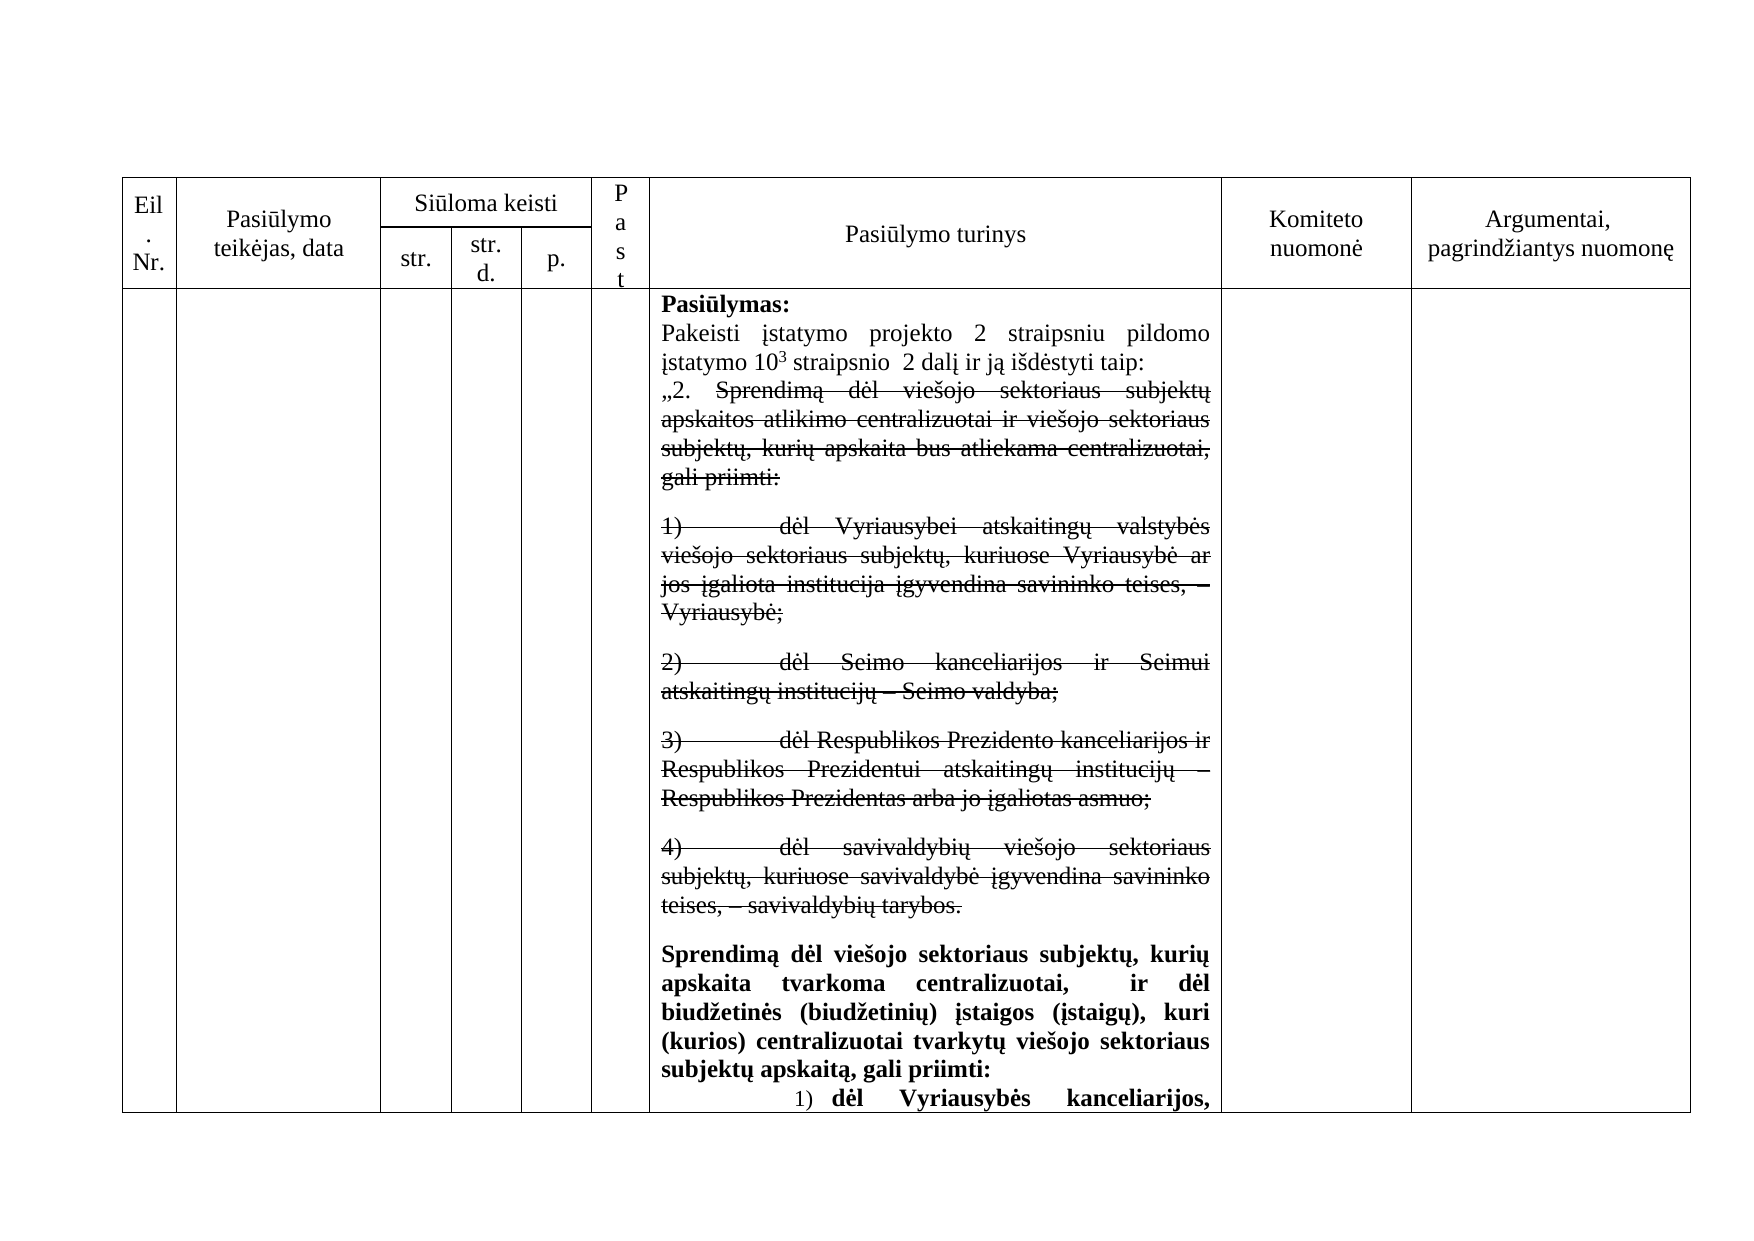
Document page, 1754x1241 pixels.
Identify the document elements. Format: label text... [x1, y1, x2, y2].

table_header Pasiūlymo teikėjas, data [177, 178, 380, 288]
table_cell [592, 289, 649, 1112]
table_header Pasiūlymo turinys [650, 178, 1221, 288]
table_cell [452, 289, 521, 1112]
table_cell str. [381, 228, 451, 288]
table_cell [1412, 289, 1690, 1112]
table_cell str. d. [452, 228, 521, 288]
table_header Eil. Nr. [123, 178, 176, 288]
table_cell [177, 289, 380, 1112]
table_cell Pasiūlymas: Pakeisti įstatymo projekto 2 straipsniu pildomo įstatymo 103 straipsnio 2 dalį ir ją išdėstyti taip: „2. Sprendimą dėl viešojo sektoriaus subjektų apskaitos atlikimo centralizuotai ir viešojo sektoriaus subjektų, kurių apskaita bus atliekama centralizuotai, gali priimti: 1) dėl Vyriausybei atskaitingų valstybės viešojo sektoriaus subjektų, kuriuose Vyriausybė ar jos įgaliota institucija įgyvendina savininko teises, – Vyriausybė; 2) dėl Seimo kanceliarijos ir Seimui atskaitingų institucijų – Seimo valdyba; 3) dėl Respublikos Prezidento kanceliarijos ir Respublikos Prezidentui atskaitingų institucijų – Respublikos Prezidentas arba jo įgaliotas asmuo; 4) dėl savivaldybių viešojo sektoriaus subjektų, kuriuose savivaldybė įgyvendina savininko teises, – savivaldybių tarybos. Sprendimą dėl viešojo sektoriaus subjektų, kurių apskaita tvarkoma centralizuotai, ir dėl biudžetinės (biudžetinių) įstaigos (įstaigų), kuri (kurios) centralizuotai tvarkytų viešojo sektoriaus subjektų apskaitą, gali priimti: dėl Vyriausybės kanceliarijos, [650, 289, 1221, 1112]
table_header Komiteto nuomonė [1222, 178, 1411, 288]
table_header Argumentai, pagrindžiantys nuomonę [1412, 178, 1690, 288]
table_header Siūloma keisti [381, 178, 591, 226]
table_cell [522, 289, 591, 1112]
table_header Pastabos [592, 178, 649, 288]
table_cell [123, 289, 176, 1112]
table_cell [381, 289, 451, 1112]
table_cell [1222, 289, 1411, 1112]
table_cell p. [522, 228, 591, 288]
